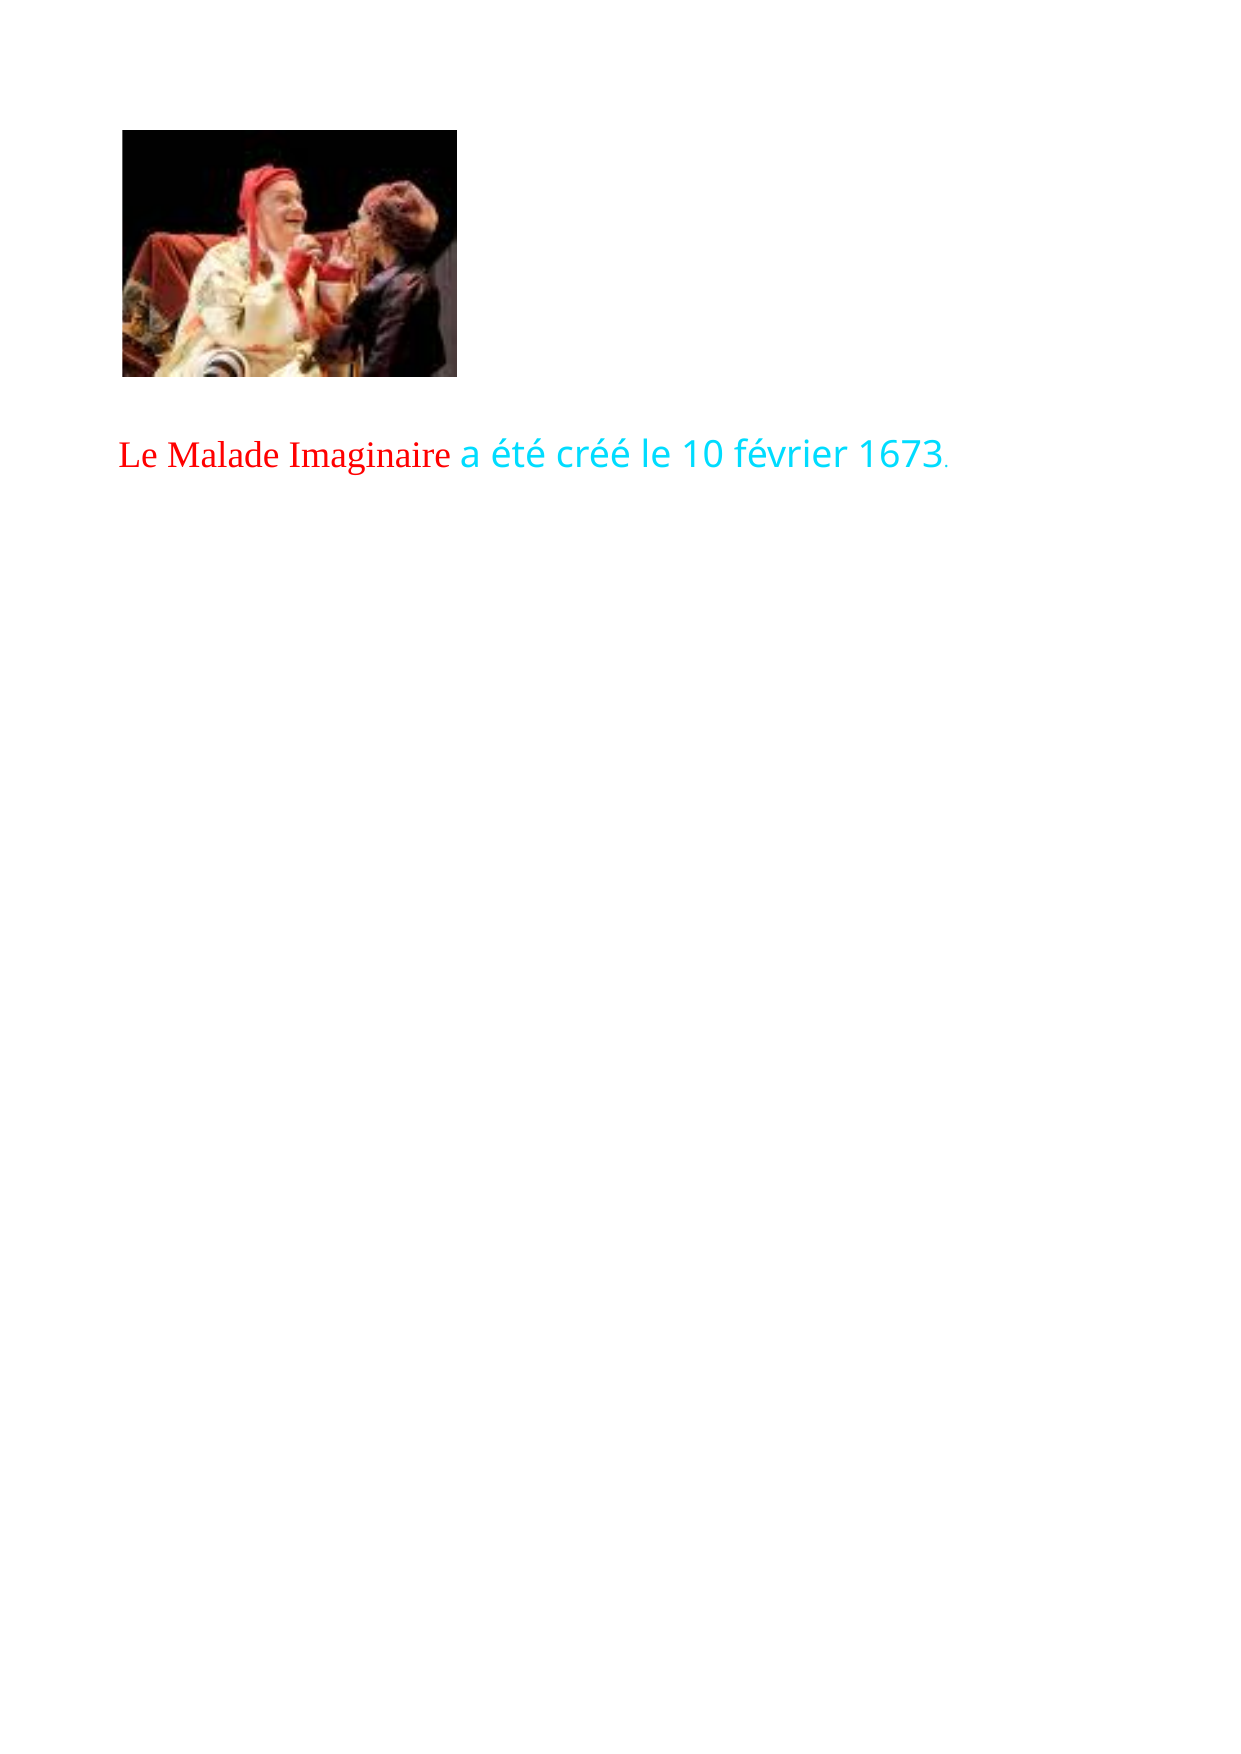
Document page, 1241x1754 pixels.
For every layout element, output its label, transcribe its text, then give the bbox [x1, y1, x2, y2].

text Le Malade Imaginaire a été créé le 10 février 1673. partir d [118, 427, 1122, 478]
picture [122, 130, 457, 377]
